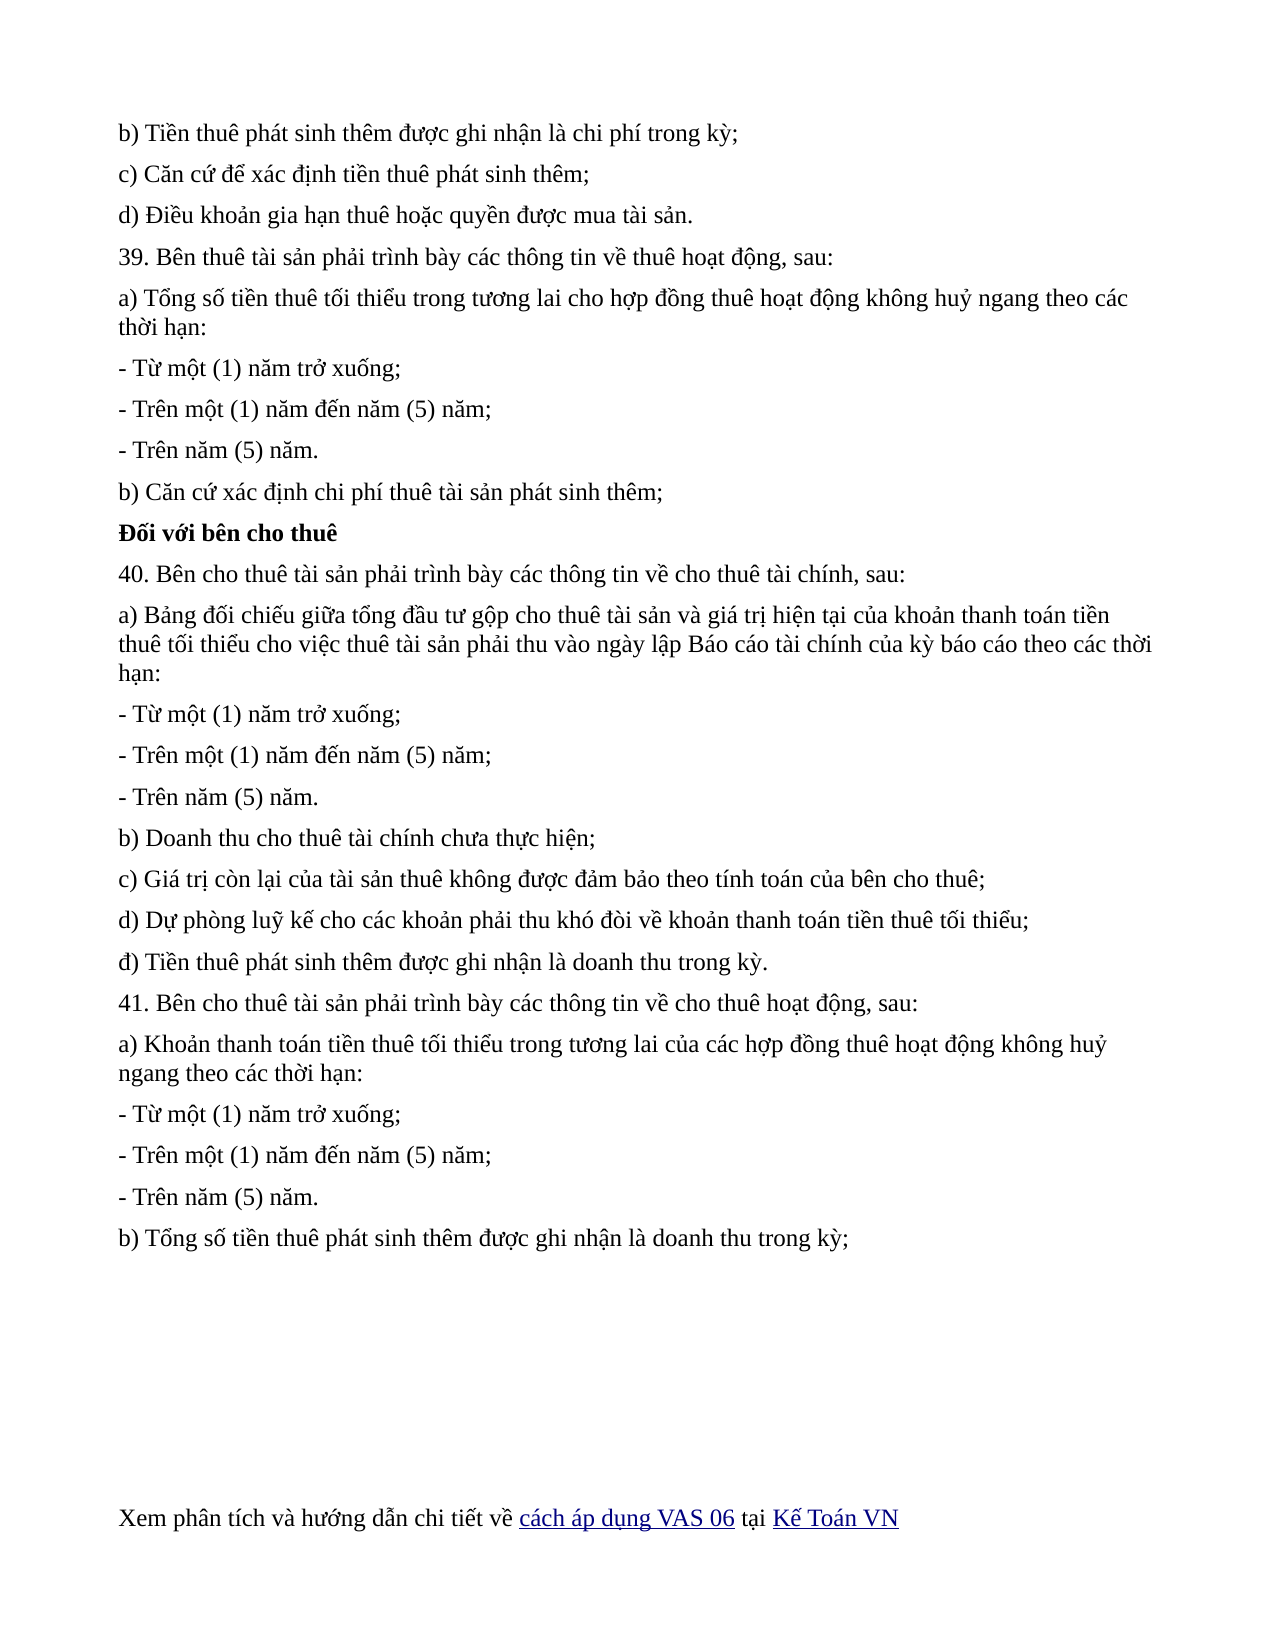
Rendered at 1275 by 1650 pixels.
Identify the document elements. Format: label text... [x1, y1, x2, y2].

text b) Tổng số tiền thuê phát sinh thêm được ghi nhận là doanh thu trong kỳ; [118, 1223, 1157, 1252]
text 40. Bên cho thuê tài sản phải trình bày các thông tin về cho thuê tài chính, sau: [118, 559, 1157, 588]
text - Trên một (1) năm đến năm (5) năm; [118, 741, 1157, 769]
text d) Điều khoản gia hạn thuê hoặc quyền được mua tài sản. [118, 201, 1157, 229]
text b) Căn cứ xác định chi phí thuê tài sản phát sinh thêm; [118, 477, 1157, 506]
text b) Doanh thu cho thuê tài chính chưa thực hiện; [118, 823, 1157, 852]
text a) Tổng số tiền thuê tối thiểu trong tương lai cho hợp đồng thuê hoạt động không huỷ ngang theo các thời hạn: [118, 283, 1157, 341]
text c) Căn cứ để xác định tiền thuê phát sinh thêm; [118, 159, 1157, 188]
text đ) Tiền thuê phát sinh thêm được ghi nhận là doanh thu trong kỳ. [118, 947, 1157, 976]
text b) Tiền thuê phát sinh thêm được ghi nhận là chi phí trong kỳ; [118, 118, 1157, 147]
text c) Giá trị còn lại của tài sản thuê không được đảm bảo theo tính toán của bên cho thuê; [118, 864, 1157, 893]
text - Trên một (1) năm đến năm (5) năm; [118, 394, 1157, 423]
text d) Dự phòng luỹ kế cho các khoản phải thu khó đòi về khoản thanh toán tiền thuê tối thiểu; [118, 906, 1157, 934]
text - Trên năm (5) năm. [118, 1182, 1157, 1211]
text - Trên năm (5) năm. [118, 436, 1157, 464]
text - Từ một (1) năm trở xuống; [118, 699, 1157, 728]
text - Trên một (1) năm đến năm (5) năm; [118, 1141, 1157, 1169]
text 41. Bên cho thuê tài sản phải trình bày các thông tin về cho thuê hoạt động, sau: [118, 988, 1157, 1017]
text a) Khoản thanh toán tiền thuê tối thiểu trong tương lai của các hợp đồng thuê hoạt động không huỷ ngang theo các thời hạn: [118, 1029, 1157, 1087]
text - Từ một (1) năm trở xuống; [118, 1099, 1157, 1128]
text a) Bảng đối chiếu giữa tổng đầu tư gộp cho thuê tài sản và giá trị hiện tại của khoản thanh toán tiền thuê tối thiểu cho việc thuê tài sản phải thu vào ngày lập Báo cáo tài chính của kỳ báo cáo theo các thời hạn: [118, 601, 1157, 687]
text Đối với bên cho thuê [118, 518, 1157, 547]
text - Trên năm (5) năm. [118, 782, 1157, 811]
text 39. Bên thuê tài sản phải trình bày các thông tin về thuê hoạt động, sau: [118, 242, 1157, 271]
text - Từ một (1) năm trở xuống; [118, 353, 1157, 382]
